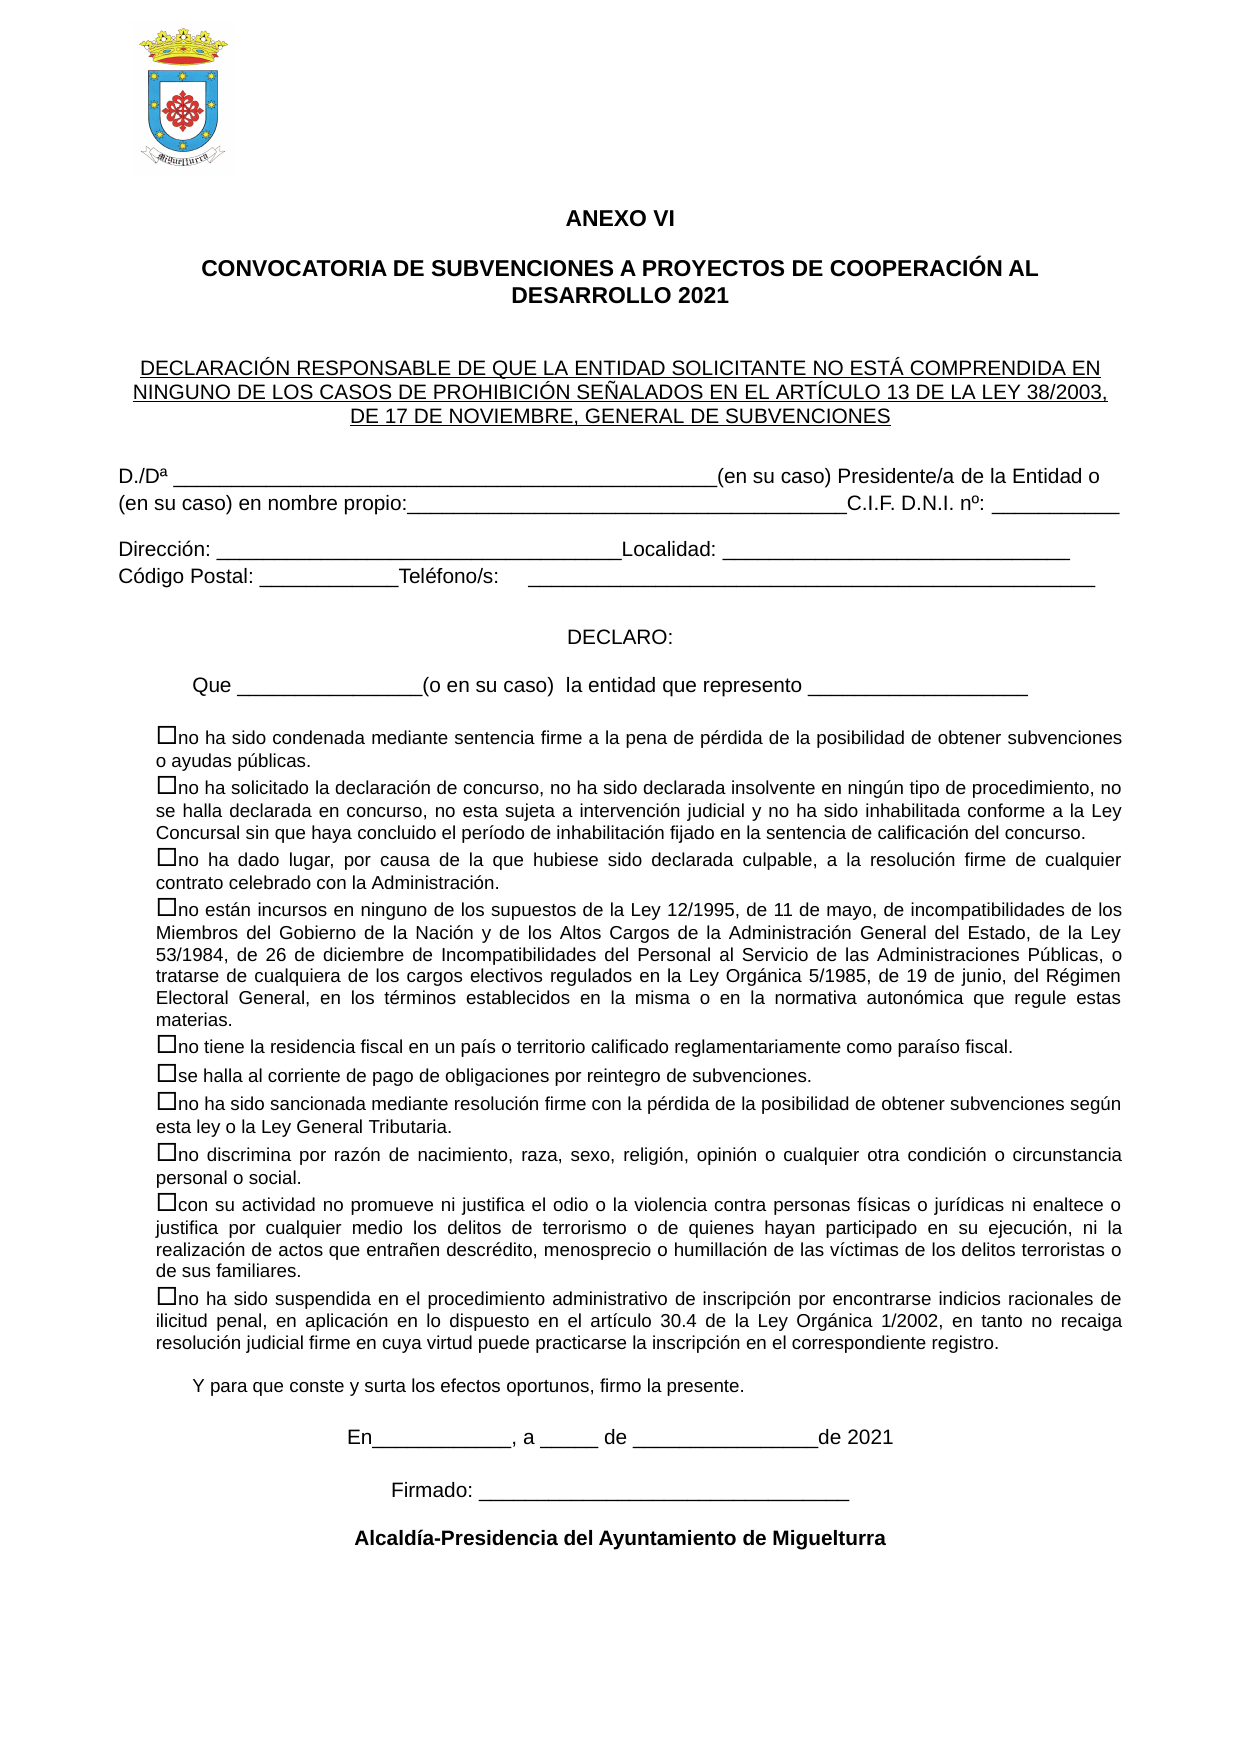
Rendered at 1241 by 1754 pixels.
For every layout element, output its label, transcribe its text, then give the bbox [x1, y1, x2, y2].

list no ha solicitado la declaración de concurso, no ha sido declarada insolvente en ningún tipo de procedimiento, no se halla declarada en concurso, no esta sujeta a intervención judicial y no ha sido inhabilitada conforme a la Ley Concursal sin que haya concluido el período de inhabilitación fijado en la sentencia de calificación del concurso. [118, 771, 1122, 843]
text Firmado: ________________________________ [118, 1478, 1122, 1502]
list con su actividad no promueve ni justifica el odio o la violencia contra personas físicas o jurídicas ni enaltece o justifica por cualquier medio los delitos de terrorismo o de quienes hayan participado en su ejecución, ni la realización de actos que entrañen descrédito, menosprecio o humillación de las víctimas de los delitos terroristas o de sus familiares. [118, 1188, 1122, 1281]
list no ha sido suspendida en el procedimiento administrativo de inscripción por encontrarse indicios racionales de ilicitud penal, en aplicación en lo dispuesto en el artículo 30.4 de la Ley Orgánica 1/2002, en tanto no recaiga resolución judicial firme en cuya virtud puede practicarse la inscripción en el correspondiente registro. [118, 1281, 1122, 1353]
list no ha dado lugar, por causa de la que hubiese sido declarada culpable, a la resolución firme de cualquier contrato celebrado con la Administración. [118, 843, 1122, 893]
picture [130, 21, 237, 175]
text CONVOCATORIA DE SUBVENCIONES A PROYECTOS DE COOPERACIÓN AL DESARROLLO 2021 [118, 255, 1122, 308]
list no están incursos en ninguno de los supuestos de la Ley 12/1995, de 11 de mayo, de incompatibilidades de los Miembros del Gobierno de la Nación y de los Altos Cargos de la Administración General del Estado, de la Ley 53/1984, de 26 de diciembre de Incompatibilidades del Personal al Servicio de las Administraciones Públicas, o tratarse de cualquiera de los cargos electivos regulados en la Ley Orgánica 5/1985, de 19 de junio, del Régimen Electoral General, en los términos establecidos en la misma o en la normativa autonómica que regule estas materias. [118, 893, 1122, 1030]
list no tiene la residencia fiscal en un país o territorio calificado reglamentariamente como paraíso fiscal. [118, 1030, 1122, 1059]
list no ha sido sancionada mediante resolución firme con la pérdida de la posibilidad de obtener subvenciones según esta ley o la Ley General Tributaria. [118, 1087, 1122, 1138]
list se halla al corriente de pago de obligaciones por reintegro de subvenciones. [118, 1059, 1122, 1087]
text Dirección: ___________________________________Localidad: ______________________________ Código Postal: ____________Teléfono/s: _________________________________________________ [118, 537, 1122, 588]
text Que ________________(o en su caso) la entidad que represento ___________________ [118, 673, 1122, 697]
list no ha sido condenada mediante sentencia firme a la pena de pérdida de la posibilidad de obtener subvenciones o ayudas públicas. [118, 721, 1122, 771]
text En____________, a _____ de ________________de 2021 [118, 1425, 1122, 1449]
text ANEXO VI [118, 205, 1122, 231]
text Y para que conste y surta los efectos oportunos, firmo la presente. [118, 1375, 1122, 1396]
list no discrimina por razón de nacimiento, raza, sexo, religión, opinión o cualquier otra condición o circunstancia personal o social. [118, 1138, 1122, 1188]
text D./Dª _______________________________________________(en su caso) Presidente/a de la Entidad o (en su caso) en nombre propio:______________________________________C.I.F. D.N.I. nº: ___________ [118, 464, 1122, 515]
text DECLARACIÓN RESPONSABLE DE QUE LA ENTIDAD SOLICITANTE NO ESTÁ COMPRENDIDA EN NINGUNO DE LOS CASOS DE PROHIBICIÓN SEÑALADOS EN EL ARTÍCULO 13 DE LA LEY 38/2003, DE 17 DE NOVIEMBRE, GENERAL DE SUBVENCIONES [118, 356, 1122, 428]
text DECLARO: [118, 625, 1122, 649]
text Alcaldía-Presidencia del Ayuntamiento de Miguelturra [118, 1526, 1122, 1550]
